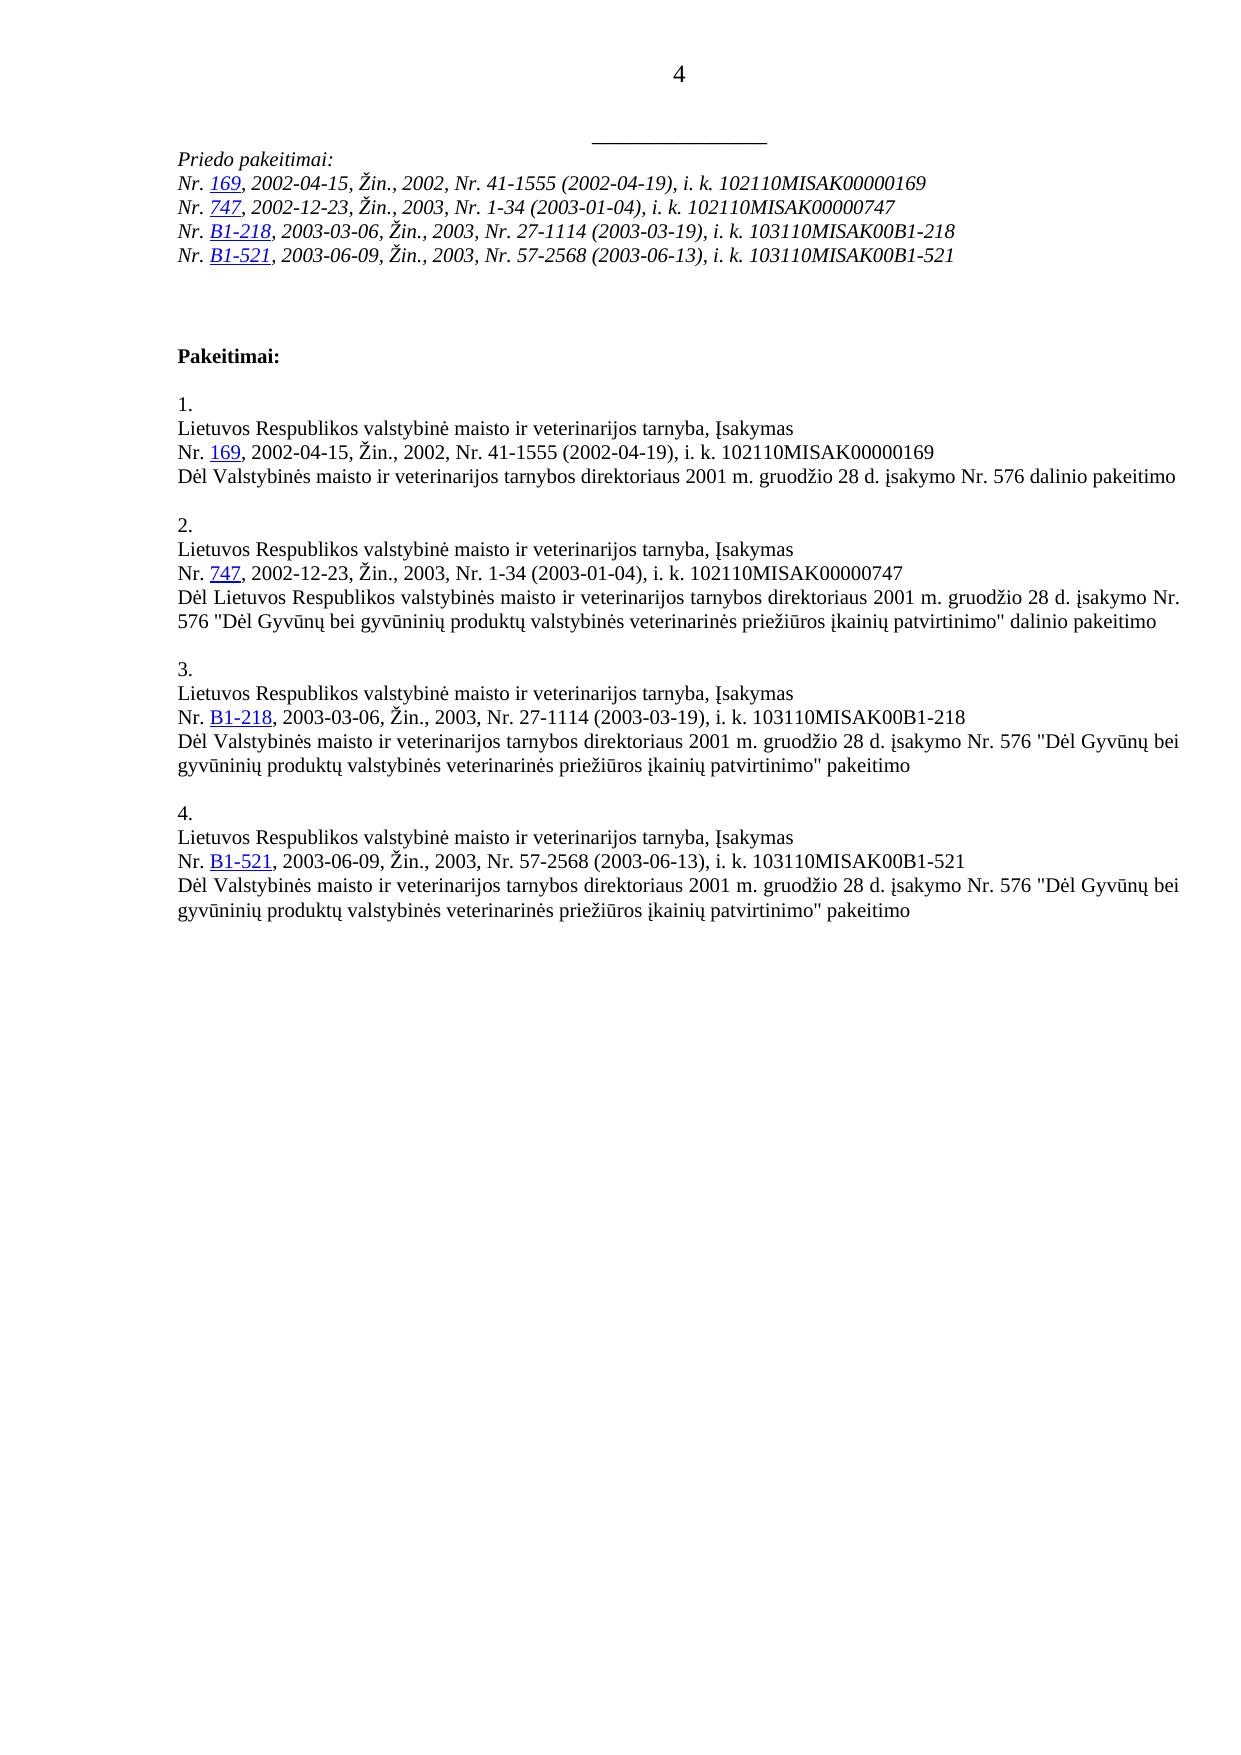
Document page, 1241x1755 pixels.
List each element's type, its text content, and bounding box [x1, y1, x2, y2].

text Nr. B1-521, 2003-06-09, Žin., 2003, Nr. 57-2568 (2003-06-13), i. k. 103110MISAK00B1-521 [177, 849, 1181, 873]
text Nr. 169, 2002-04-15, Žin., 2002, Nr. 41-1555 (2002-04-19), i. k. 102110MISAK00000169 [177, 171, 1181, 195]
text 2. [177, 512, 1181, 537]
text Nr. 747, 2002-12-23, Žin., 2003, Nr. 1-34 (2003-01-04), i. k. 102110MISAK00000747 [177, 195, 1181, 219]
text ______________ [177, 118, 1181, 147]
text Priedo pakeitimai: [177, 147, 1181, 171]
text Lietuvos Respublikos valstybinė maisto ir veterinarijos tarnyba, Įsakymas [177, 416, 1181, 440]
text Dėl Valstybinės maisto ir veterinarijos tarnybos direktoriaus 2001 m. gruodžio 28 d. įsakymo Nr. 576 "Dėl Gyvūnų bei gyvūninių produktų valstybinės veterinarinės priežiūros įkainių patvirtinimo" pakeitimo [177, 873, 1181, 922]
text 3. [177, 657, 1181, 681]
text Dėl Valstybinės maisto ir veterinarijos tarnybos direktoriaus 2001 m. gruodžio 28 d. įsakymo Nr. 576 dalinio pakeitimo [177, 464, 1181, 488]
text Lietuvos Respublikos valstybinė maisto ir veterinarijos tarnyba, Įsakymas [177, 825, 1181, 849]
text Dėl Valstybinės maisto ir veterinarijos tarnybos direktoriaus 2001 m. gruodžio 28 d. įsakymo Nr. 576 "Dėl Gyvūnų bei gyvūninių produktų valstybinės veterinarinės priežiūros įkainių patvirtinimo" pakeitimo [177, 729, 1181, 777]
text Nr. B1-218, 2003-03-06, Žin., 2003, Nr. 27-1114 (2003-03-19), i. k. 103110MISAK00B1-218 [177, 219, 1181, 243]
text Lietuvos Respublikos valstybinė maisto ir veterinarijos tarnyba, Įsakymas [177, 681, 1181, 705]
text Nr. B1-218, 2003-03-06, Žin., 2003, Nr. 27-1114 (2003-03-19), i. k. 103110MISAK00B1-218 [177, 705, 1181, 729]
text 1. [177, 392, 1181, 416]
text Nr. 169, 2002-04-15, Žin., 2002, Nr. 41-1555 (2002-04-19), i. k. 102110MISAK00000169 [177, 440, 1181, 464]
text 4. [177, 801, 1181, 825]
text Lietuvos Respublikos valstybinė maisto ir veterinarijos tarnyba, Įsakymas [177, 537, 1181, 561]
text Nr. B1-521, 2003-06-09, Žin., 2003, Nr. 57-2568 (2003-06-13), i. k. 103110MISAK00B1-521 [177, 243, 1181, 267]
text Pakeitimai: [177, 344, 1181, 368]
text Dėl Lietuvos Respublikos valstybinės maisto ir veterinarijos tarnybos direktoriaus 2001 m. gruodžio 28 d. įsakymo Nr. 576 "Dėl Gyvūnų bei gyvūninių produktų valstybinės veterinarinės priežiūros įkainių patvirtinimo" dalinio pakeitimo [177, 585, 1181, 633]
text Nr. 747, 2002-12-23, Žin., 2003, Nr. 1-34 (2003-01-04), i. k. 102110MISAK00000747 [177, 561, 1181, 585]
